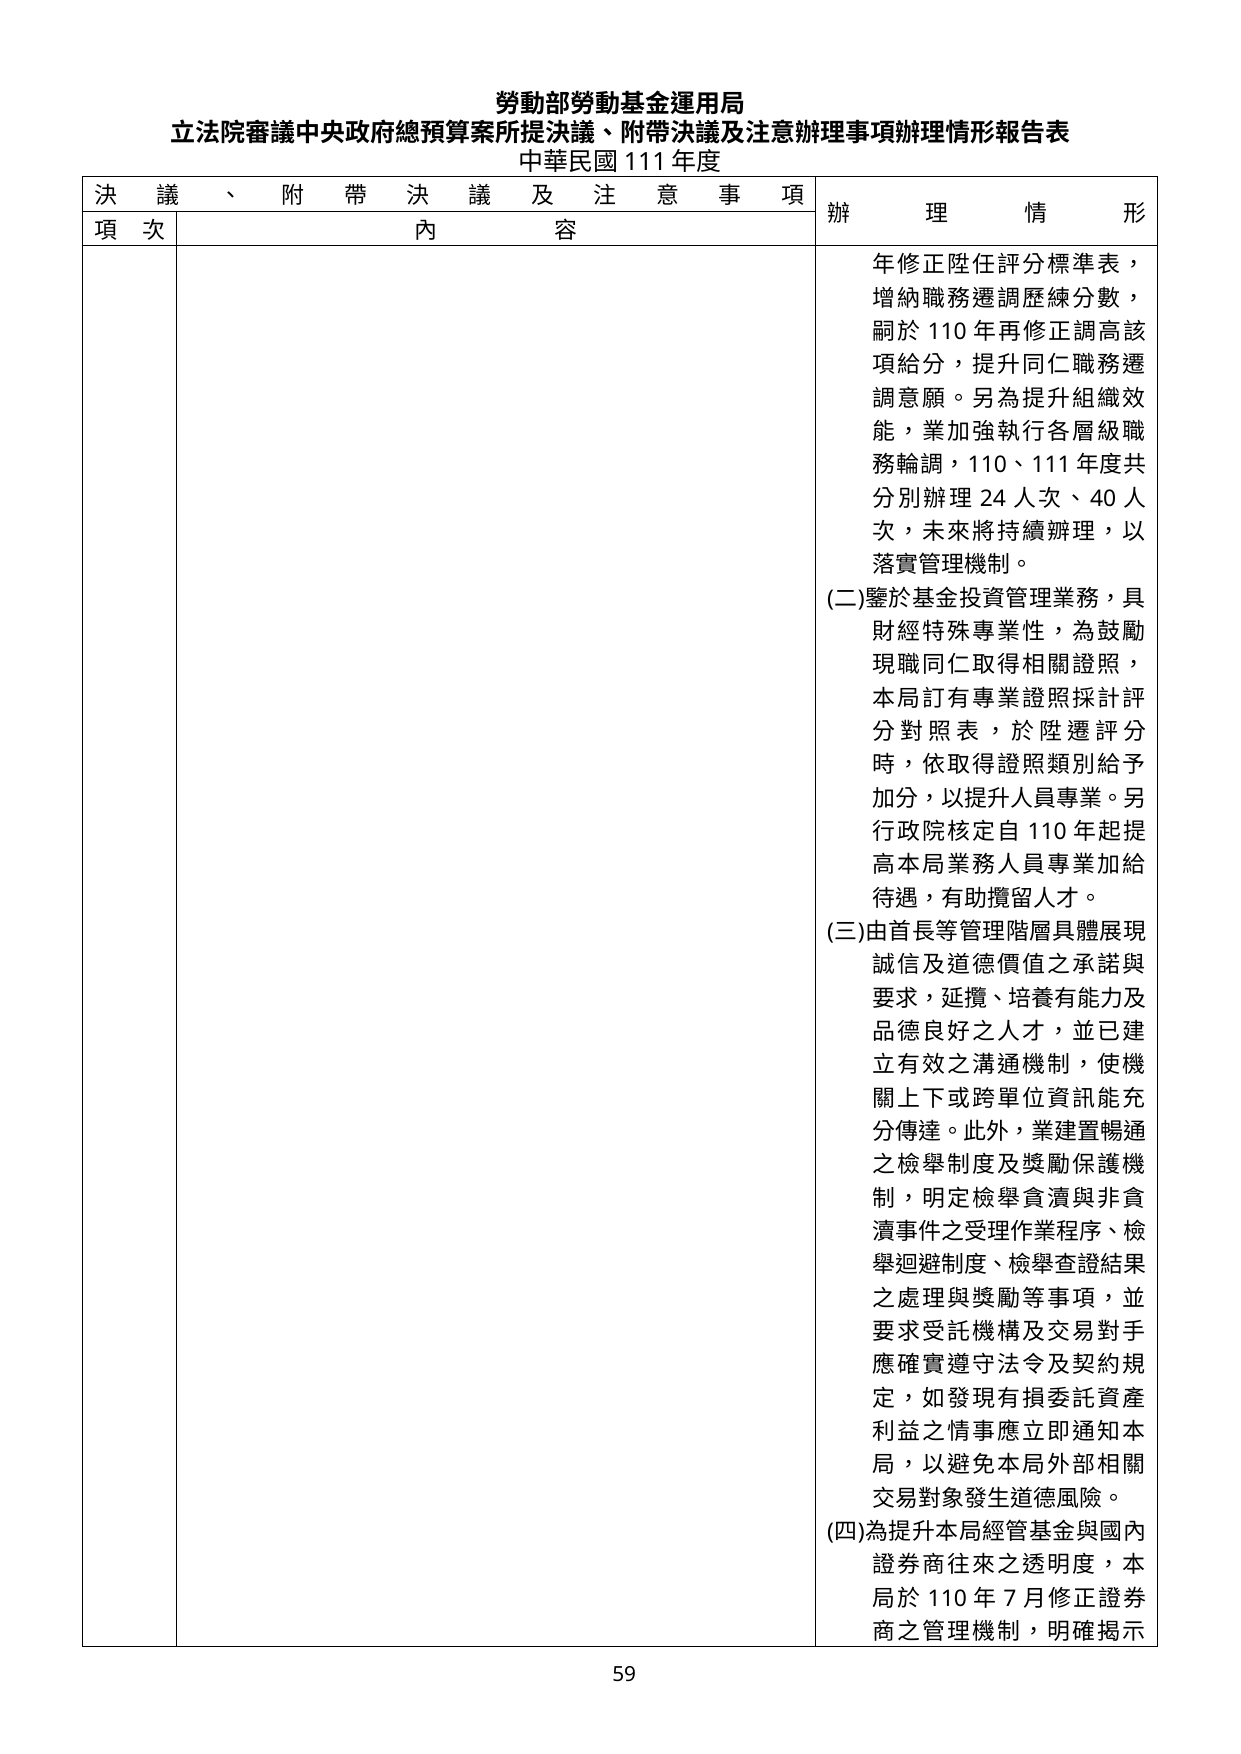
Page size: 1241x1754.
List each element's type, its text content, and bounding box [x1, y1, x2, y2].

table_cell 項次 [83, 212, 176, 245]
table_cell [83, 246, 176, 1646]
table_cell 年修正陞任評分標準表，增納職務遷調歷練分數，嗣於110年再修正調高該項給分，提升同仁職務遷調意願。另為提升組織效能，業加強執行各層級職務輪調，110、111年度共分別辦理24人次、40人次，未來將持續辧理，以落實管理機制。 (二)鑒於基金投資管理業務，具財經特殊專業性，為鼓勵現職同仁取得相關證照，本局訂有專業證照採計評分對照表，於陞遷評分時，依取得證照類別給予加分，以提升人員專業。另行政院核定自110年起提高本局業務人員專業加給待遇，有助攬留人才。 (三)由首長等管理階層具體展現誠信及道德價值之承諾與要求，延攬、培養有能力及品德良好之人才，並已建立有效之溝通機制，使機關上下或跨單位資訊能充分傳達。此外，業建置暢通之檢舉制度及獎勵保護機制，明定檢舉貪瀆與非貪瀆事件之受理作業程序、檢舉迴避制度、檢舉查證結果之處理與獎勵等事項，並要求受託機構及交易對手應確實遵守法令及契約規定，如發現有損委託資產利益之情事應立即通知本局，以避免本局外部相關交易對象發生道德風險。 (四)為提升本局經管基金與國內證券商往來之透明度，本局於110年7月修正證券商之管理機制，明確揭示 [816, 246, 1157, 1646]
table_header 決議、附帶決議及注意事項 [83, 177, 815, 211]
table_cell 內 容 [177, 212, 815, 245]
table_header 辦理情形 [816, 177, 1157, 245]
table_cell [177, 246, 815, 1646]
